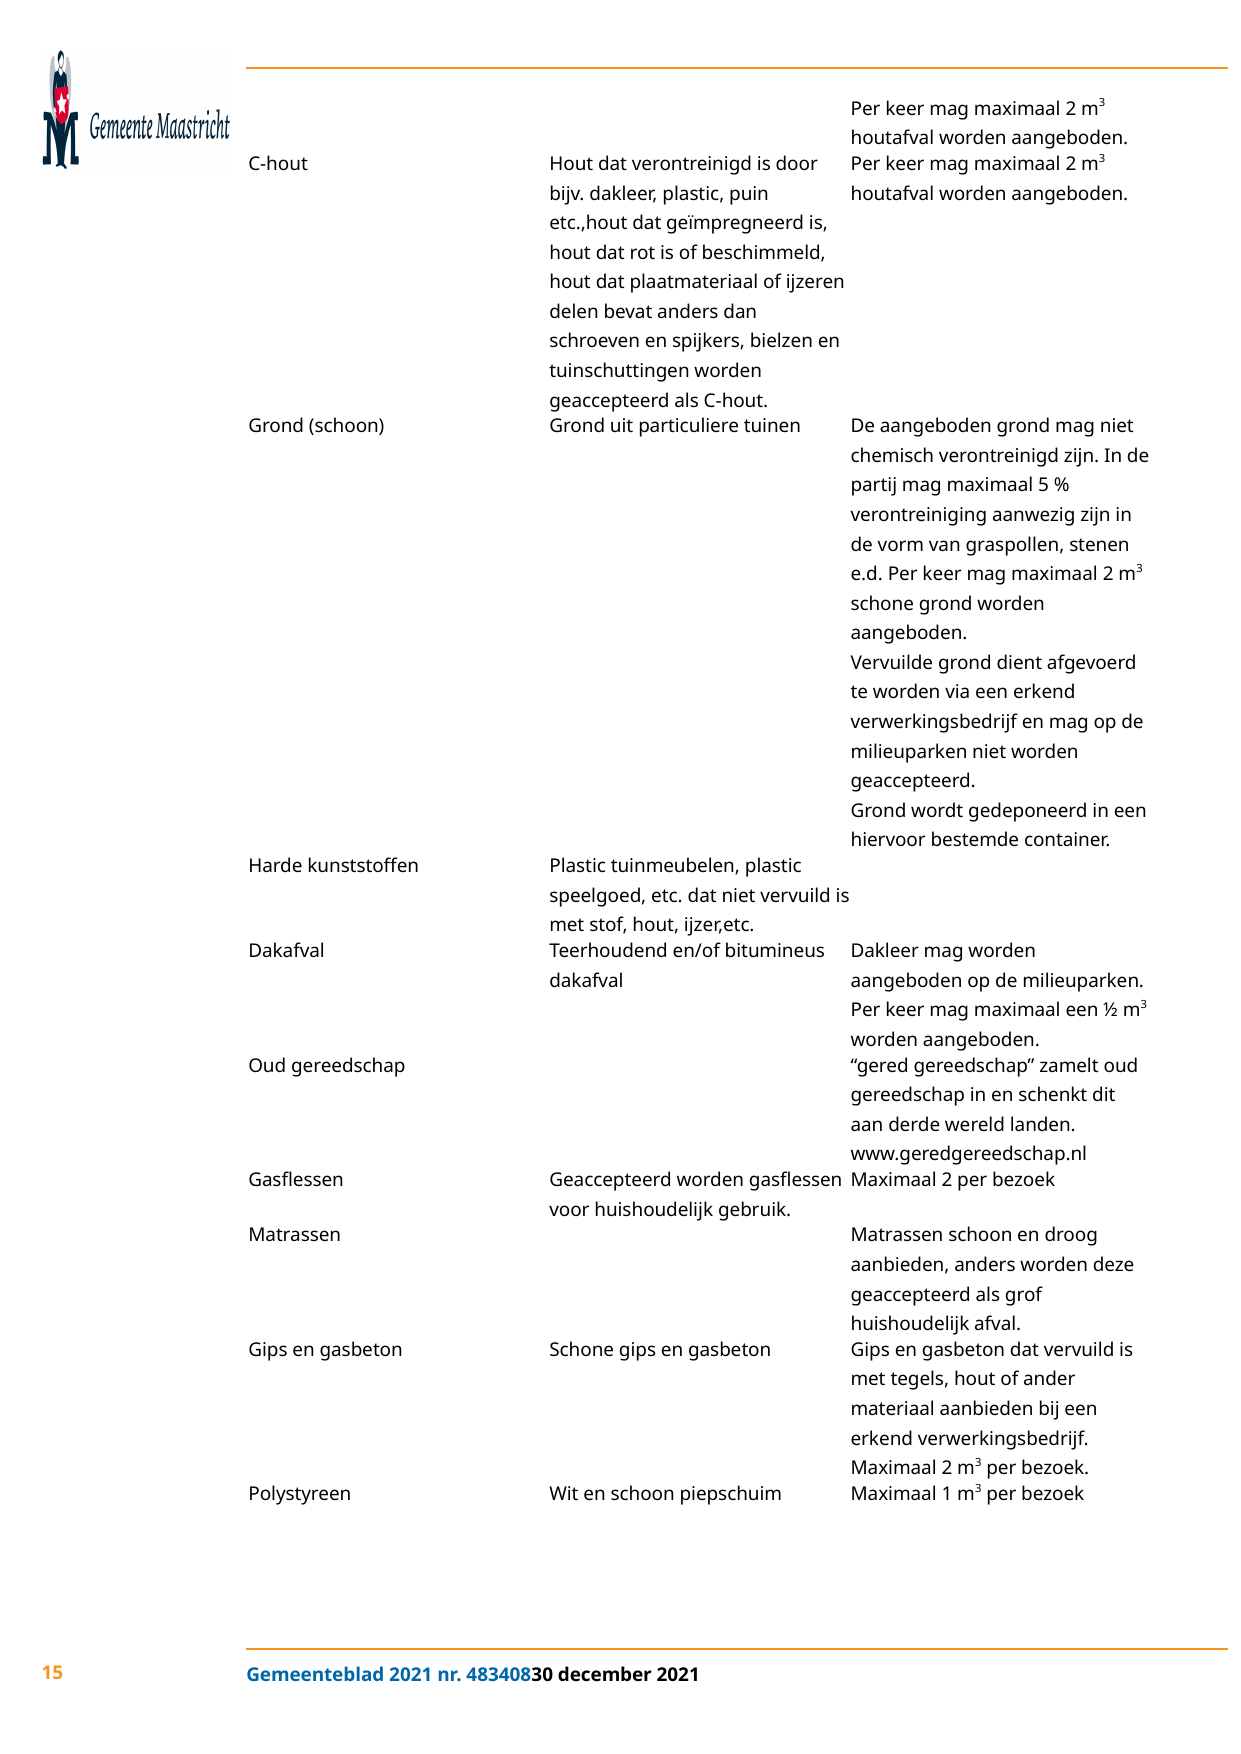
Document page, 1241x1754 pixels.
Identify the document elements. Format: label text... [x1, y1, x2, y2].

table_cell Hout dat verontreinigd is door bijv. dakleer, plastic, puin etc.,hout dat geïmpregneerd is, hout dat rot is of beschimmeld, hout dat plaatmateriaal of ijzeren delen bevat anders dan schroeven en spijkers, bielzen en tuinschuttingen worden geaccepteerd als C-hout. [549, 150, 850, 412]
table_cell Gasflessen [248, 1166, 549, 1222]
table_cell [549, 1222, 850, 1336]
table_cell C-hout [248, 150, 549, 412]
table_cell Gips en gasbeton dat vervuild is met tegels, hout of ander materiaal aanbieden bij een erkend verwerkingsbedrijf. Maximaal 2 m3 per bezoek. [850, 1336, 1152, 1480]
table_cell Dakafval [248, 937, 549, 1052]
table_cell Geaccepteerd worden gasflessen voor huishoudelijk gebruik. [549, 1166, 850, 1222]
table_cell Dakleer mag worden aangeboden op de milieuparken. Per keer mag maximaal een ½ m3 worden aangeboden. [850, 937, 1152, 1052]
picture [41, 47, 231, 172]
table_cell Teerhoudend en/of bitumineus dakafval [549, 937, 850, 1052]
table_cell [850, 853, 1152, 937]
table_cell Schone gips en gasbeton [549, 1336, 850, 1480]
table_cell Per keer mag maximaal 2 m3 houtafval worden aangeboden. [850, 150, 1152, 412]
table_cell Wit en schoon piepschuim [549, 1480, 850, 1506]
table_cell [549, 95, 850, 150]
table_cell Per keer mag maximaal 2 m3 houtafval worden aangeboden. [850, 95, 1152, 150]
table_cell De aangeboden grond mag niet chemisch verontreinigd zijn. In de partij mag maximaal 5 % verontreiniging aanwezig zijn in de vorm van graspollen, stenen e.d. Per keer mag maximaal 2 m3 schone grond worden aangeboden. Vervuilde grond dient afgevoerd te worden via een erkend verwerkingsbedrijf en mag op de milieuparken niet worden geaccepteerd. Grond wordt gedeponeerd in een hiervoor bestemde container. [850, 413, 1152, 852]
table_cell Gips en gasbeton [248, 1336, 549, 1480]
table_cell Polystyreen [248, 1480, 549, 1506]
table_cell [549, 1052, 850, 1166]
table_cell Plastic tuinmeubelen, plastic speelgoed, etc. dat niet vervuild is met stof, hout, ijzer,etc. [549, 853, 850, 937]
table_cell Maximaal 2 per bezoek [850, 1166, 1152, 1222]
table_cell “gered gereedschap” zamelt oud gereedschap in en schenkt dit aan derde wereld landen. www.geredgereedschap.nl [850, 1052, 1152, 1166]
table_cell Oud gereedschap [248, 1052, 549, 1166]
table_cell Grond (schoon) [248, 413, 549, 852]
table_cell Maximaal 1 m3 per bezoek [850, 1480, 1152, 1506]
table_cell Matrassen [248, 1222, 549, 1336]
table_cell Harde kunststoffen [248, 853, 549, 937]
table_cell Matrassen schoon en droog aanbieden, anders worden deze geaccepteerd als grof huishoudelijk afval. [850, 1222, 1152, 1336]
table_cell Grond uit particuliere tuinen [549, 413, 850, 852]
table_cell [248, 95, 549, 150]
